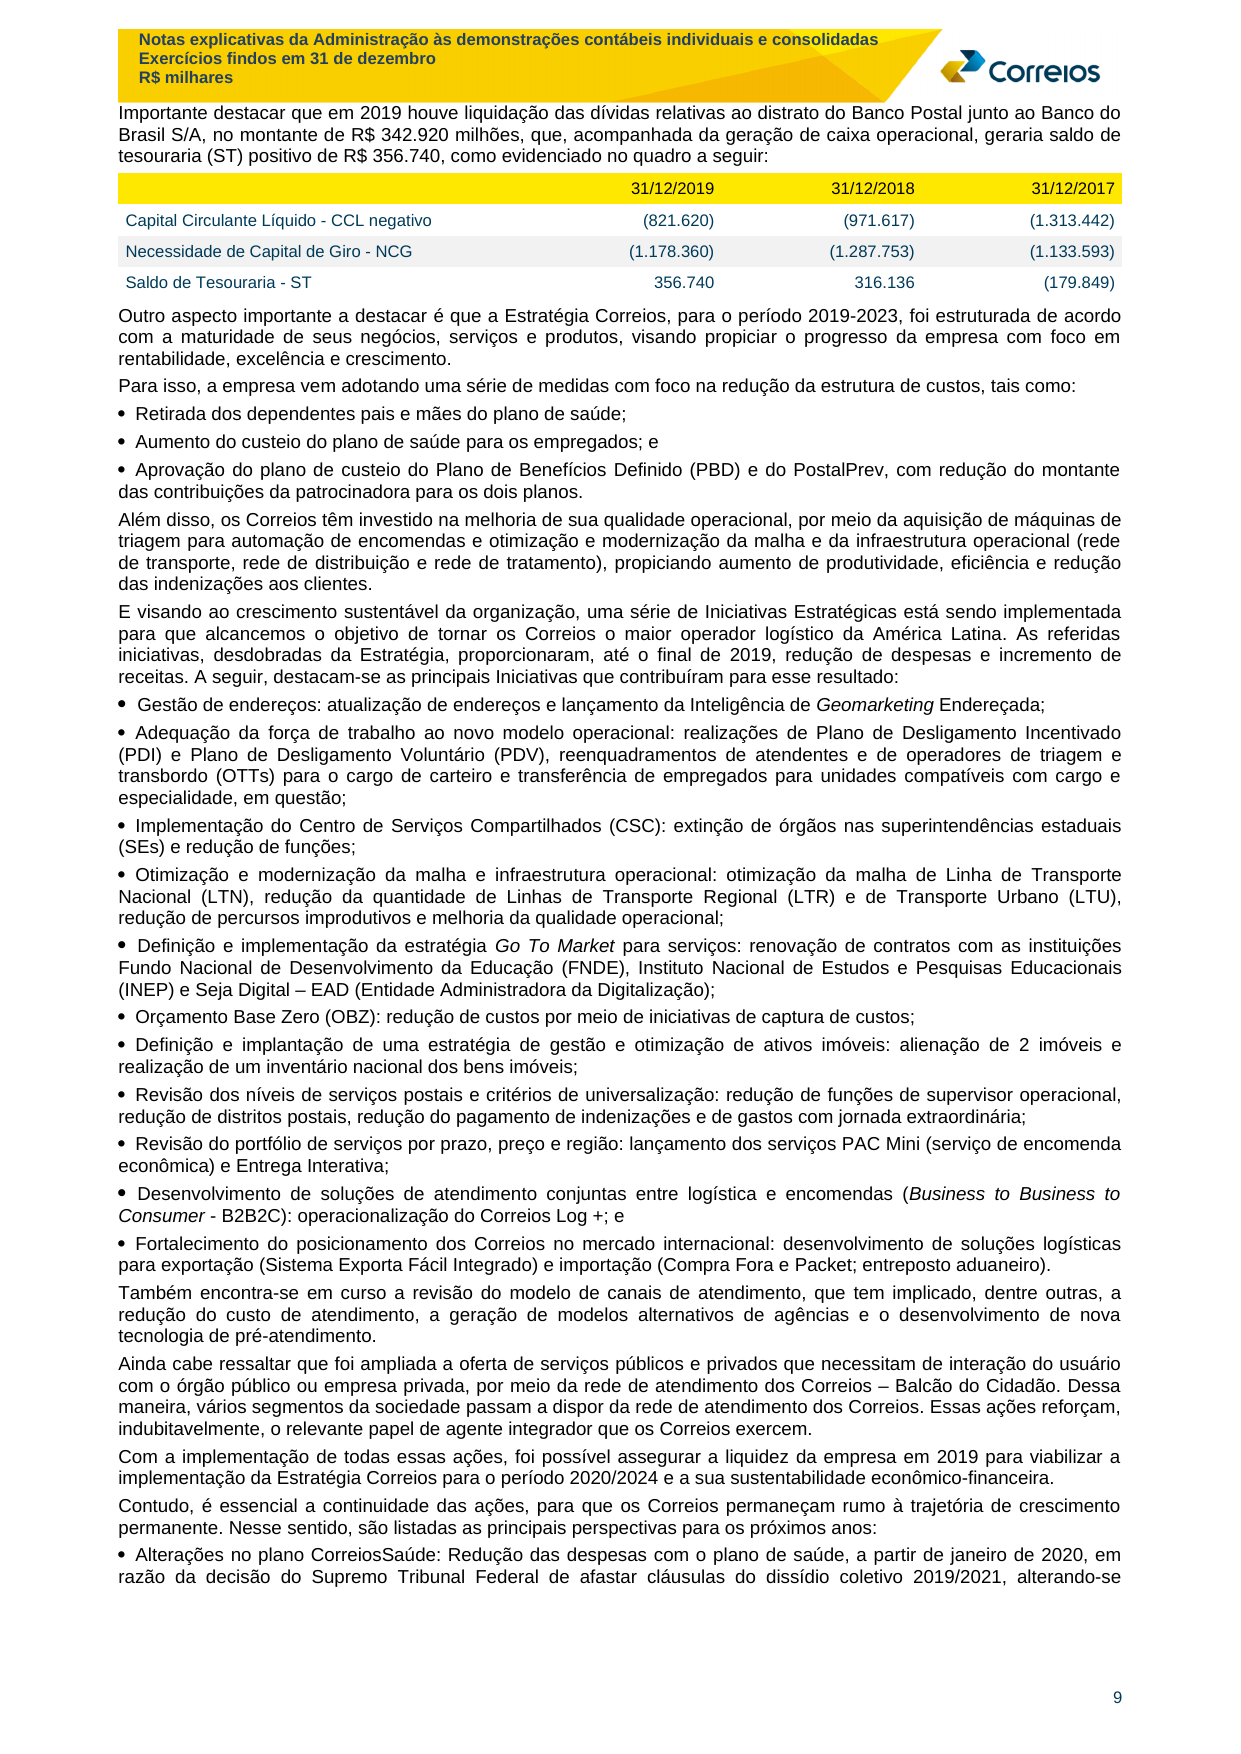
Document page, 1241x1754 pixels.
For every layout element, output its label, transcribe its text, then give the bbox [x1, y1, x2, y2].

picture [195, 277, 205, 288]
picture [695, 278, 704, 288]
table_cell Saldo de Tesouraria - ST [118, 267, 521, 298]
picture [281, 246, 286, 257]
table_header 31/12/2019 [521, 173, 721, 204]
picture [859, 215, 866, 221]
text Também encontra-se em curso a revisão do modelo de canais de atendimento, que tem implicado, dentre outras, a redução do custo de atendimento, a geração de modelos alternativos de agências e o desenvolvimento de nova tecnologia de pré-atendimento. [118, 1282, 1122, 1347]
list Definição e implantação de uma estratégia de gestão e otimização de ativos imóveis: alienação de 2 imóveis e realização de um inventário nacional dos bens imóveis; [118, 1034, 1122, 1077]
list Retirada dos dependentes pais e mães do plano de saúde; [118, 403, 1122, 425]
picture [118, 29, 1123, 103]
picture [1084, 216, 1099, 226]
list Aprovação do plano de custeio do Plano de Benefícios Definido (PBD) e do PostalPrev, com redução do montante das contribuições da patrocinadora para os dois planos. [118, 459, 1122, 502]
list Aumento do custeio do plano de saúde para os empregados; e [118, 431, 1122, 453]
picture [1070, 214, 1076, 223]
picture [379, 217, 387, 222]
table_cell (1.313.442) [922, 204, 1122, 236]
list Fortalecimento do posicionamento dos Correios no mercado internacional: desenvolvimento de soluções logísticas para exportação (Sistema Exporta Fácil Integrado) e importação (Compra Fora e Packet; entreposto aduaneiro). [118, 1233, 1122, 1276]
picture [857, 276, 863, 285]
text Contudo, é essencial a continuidade das ações, para que os Correios permaneçam rumo à trajetória de crescimento permanente. Nesse sentido, são listadas as principais perspectivas para os próximos anos: [118, 1495, 1122, 1538]
picture [649, 214, 657, 225]
picture [157, 215, 162, 226]
table_cell Necessidade de Capital de Giro - NCG [118, 236, 521, 267]
list Otimização e modernização da malha e infraestrutura operacional: otimização da malha de Linha de Transporte Nacional (LTN), redução da quantidade de Linhas de Transporte Regional (LTR) e de Transporte Urbano (LTU), redução de percursos improdutivos e melhoria da qualidade operacional; [118, 864, 1122, 929]
text Com a implementação de todas essas ações, foi possível assegurar a liquidez da empresa em 2019 para viabilizar a implementação da Estratégia Correios para o período 2020/2024 e a sua sustentabilidade econômico-financeira. [118, 1446, 1122, 1489]
table_cell (1.133.593) [922, 236, 1122, 267]
picture [174, 276, 180, 288]
picture [299, 214, 305, 226]
table_cell (971.617) [721, 204, 922, 236]
list Revisão dos níveis de serviços postais e critérios de universalização: redução de funções de supervisor operacional, redução de distritos postais, redução do pagamento de indenizações e de gastos com jornada extraordinária; [118, 1084, 1122, 1127]
table_cell 316.136 [721, 267, 922, 298]
text Outro aspecto importante a destacar é que a Estratégia Correios, para o período 2019-2023, foi estruturada de acordo com a maturidade de seus negócios, serviços e produtos, visando propiciar o progresso da empresa com foco em rentabilidade, excelência e crescimento. [118, 304, 1122, 369]
list Adequação da força de trabalho ao novo modelo operacional: realizações de Plano de Desligamento Incentivado (PDI) e Plano de Desligamento Voluntário (PDV), reenquadramentos de atendentes e de operadores de triagem e transbordo (OTTs) para o cargo de carteiro e transferência de empregados para unidades compatíveis com cargo e especialidade, em questão; [118, 722, 1122, 808]
list Implementação do Centro de Serviços Compartilhados (CSC): extinção de órgãos nas superintendências estaduais (SEs) e redução de funções; [118, 814, 1122, 858]
list Orçamento Base Zero (OBZ): redução de custos por meio de iniciativas de captura de custos; [118, 1006, 1122, 1028]
picture [243, 215, 247, 225]
text Além disso, os Correios têm investido na melhoria de sua qualidade operacional, por meio da aquisição de máquinas de triagem para automação de encomendas e otimização e modernização da malha e da infraestrutura operacional (rede de transporte, rede de distribuição e rede de tratamento), propiciando aumento de produtividade, eficiência e redução das indenizações aos clientes. [118, 508, 1122, 595]
table_header [118, 173, 521, 204]
table_cell (1.287.753) [721, 236, 922, 267]
table_header 31/12/2018 [721, 173, 922, 204]
picture [1082, 276, 1090, 287]
table_cell (1.178.360) [521, 236, 721, 267]
picture [186, 245, 192, 257]
text E visando ao crescimento sustentável da organização, uma série de Iniciativas Estratégicas está sendo implementada para que alcancemos o objetivo de tornar os Correios o maior operador logístico da América Latina. As referidas iniciativas, desdobradas da Estratégia, proporcionaram, até o final de 2019, redução de despesas e incremento de receitas. A seguir, destacam-se as principais Iniciativas que contribuíram para esse resultado: [118, 601, 1122, 687]
picture [406, 215, 410, 225]
table_header 31/12/2017 [922, 173, 1122, 204]
list Desenvolvimento de soluções de atendimento conjuntas entre logística e encomendas (Business to Business to Consumer - B2B2C): operacionalização do Correios Log +; e [118, 1183, 1122, 1226]
table_cell Capital Circulante Líquido - CCL negativo [118, 204, 521, 236]
table_cell 356.740 [521, 267, 721, 298]
table_cell (179.849) [922, 267, 1122, 298]
list Gestão de endereços: atualização de endereços e lançamento da Inteligência de Geomarketing Endereçada; [118, 693, 1122, 716]
list Alterações no plano CorreiosSaúde: Redução das despesas com o plano de saúde, a partir de janeiro de 2020, em razão da decisão do Supremo Tribunal Federal de afastar cláusulas do dissídio coletivo 2019/2021, alterando-se [118, 1544, 1122, 1587]
text Importante destacar que em 2019 houve liquidação das dívidas relativas ao distrato do Banco Postal junto ao Banco do Brasil S/A, no montante de R$ 342.920 milhões, que, acompanhada da geração de caixa operacional, geraria saldo de tesouraria (ST) positivo de R$ 356.740, como evidenciado no quadro a seguir: [118, 103, 1122, 167]
text Ainda cabe ressaltar que foi ampliada a oferta de serviços públicos e privados que necessitam de interação do usuário com o órgão público ou empresa privada, por meio da rede de atendimento dos Correios – Balcão do Cidadão. Dessa maneira, vários segmentos da sociedade passam a dispor da rede de atendimento dos Correios. Essas ações reforçam, indubitavelmente, o relevante papel de agente integrador que os Correios exercem. [118, 1353, 1122, 1439]
list Revisão do portfólio de serviços por prazo, preço e região: lançamento dos serviços PAC Mini (serviço de encomenda econômica) e Entrega Interativa; [118, 1133, 1122, 1176]
table_cell (821.620) [521, 204, 721, 236]
picture [859, 245, 867, 254]
text Para isso, a empresa vem adotando uma série de medidas com foco na redução da estrutura de custos, tais como: [118, 375, 1122, 397]
list Definição e implementação da estratégia Go To Market para serviços: renovação de contratos com as instituições Fundo Nacional de Desenvolvimento da Educação (FNDE), Instituto Nacional de Estudos e Pesquisas Educacionais (INEP) e Seja Digital – EAD (Entidade Administradora da Digitalização); [118, 935, 1122, 1000]
